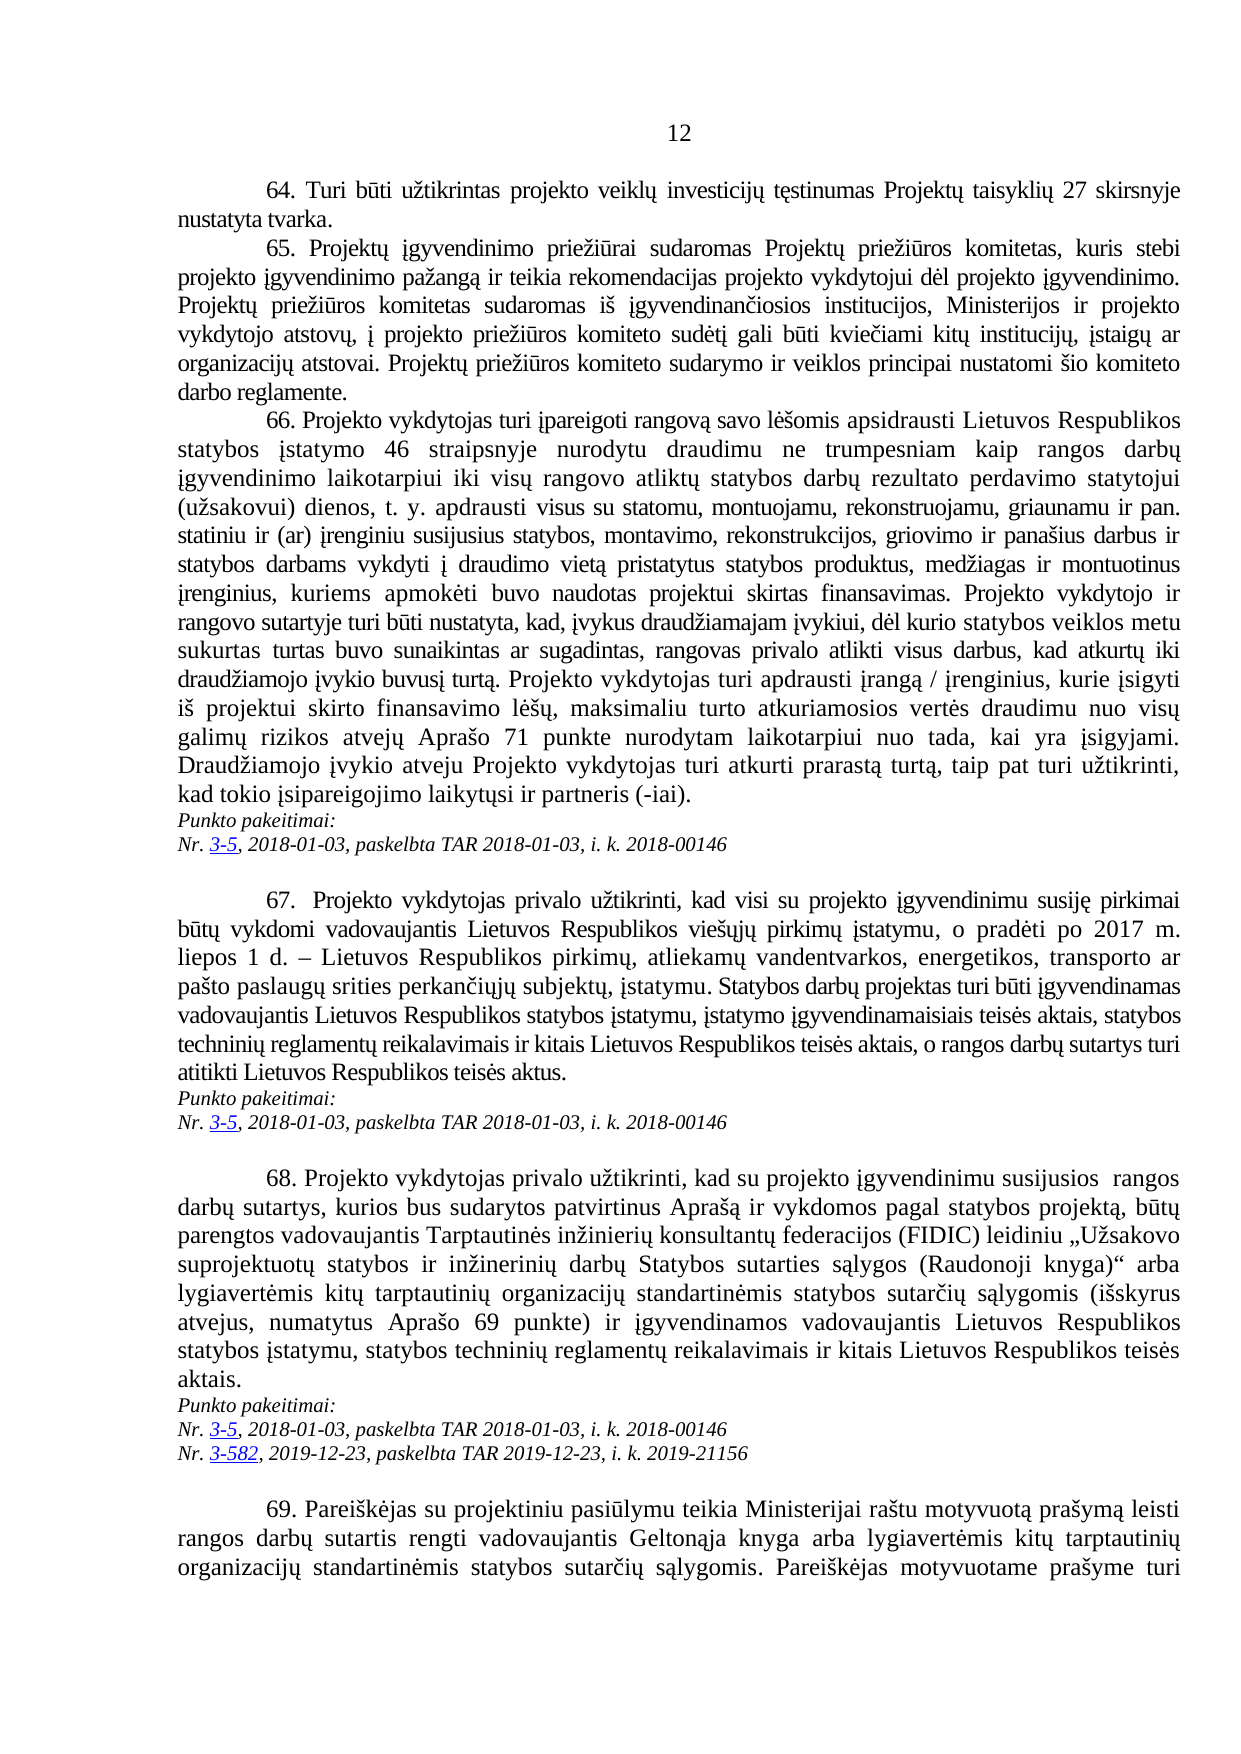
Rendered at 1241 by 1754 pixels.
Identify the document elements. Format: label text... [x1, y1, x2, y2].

text Nr. 3-5, 2018-01-03, paskelbta TAR 2018-01-03, i. k. 2018-00146 [177, 1110, 1181, 1134]
text Punkto pakeitimai: [177, 1393, 1181, 1417]
text Nr. 3-5, 2018-01-03, paskelbta TAR 2018-01-03, i. k. 2018-00146 [177, 832, 1181, 856]
text 69. Pareiškėjas su projektiniu pasiūlymu teikia Ministerijai raštu motyvuotą prašymą leisti rangos darbų sutartis rengti vadovaujantis Geltonąja knyga arba lygiavertėmis kitų tarptautinių organizacijų standartinėmis statybos sutarčių sąlygomis. Pareiškėjas motyvuotame prašyme turi [177, 1494, 1181, 1580]
text 65. Projektų įgyvendinimo priežiūrai sudaromas Projektų priežiūros komitetas, kuris stebi projekto įgyvendinimo pažangą ir teikia rekomendacijas projekto vykdytojui dėl projekto įgyvendinimo. Projektų priežiūros komitetas sudaromas iš įgyvendinančiosios institucijos, Ministerijos ir projekto vykdytojo atstovų, į projekto priežiūros komiteto sudėtį gali būti kviečiami kitų institucijų, įstaigų ar organizacijų atstovai. Projektų priežiūros komiteto sudarymo ir veiklos principai nustatomi šio komiteto darbo reglamente. [177, 233, 1181, 406]
text Punkto pakeitimai: [177, 808, 1181, 832]
text Nr. 3-582, 2019-12-23, paskelbta TAR 2019-12-23, i. k. 2019-21156 [177, 1441, 1181, 1465]
text Nr. 3-5, 2018-01-03, paskelbta TAR 2018-01-03, i. k. 2018-00146 [177, 1417, 1181, 1441]
text Punkto pakeitimai: [177, 1086, 1181, 1110]
text 68. Projekto vykdytojas privalo užtikrinti, kad su projekto įgyvendinimu susijusios rangos darbų sutartys, kurios bus sudarytos patvirtinus Aprašą ir vykdomos pagal statybos projektą, būtų parengtos vadovaujantis Tarptautinės inžinierių konsultantų federacijos (FIDIC) leidiniu „Užsakovo suprojektuotų statybos ir inžinerinių darbų Statybos sutarties sąlygos (Raudonoji knyga)“ arba lygiavertėmis kitų tarptautinių organizacijų standartinėmis statybos sutarčių sąlygomis (išskyrus atvejus, numatytus Aprašo 69 punkte) ir įgyvendinamos vadovaujantis Lietuvos Respublikos statybos įstatymu, statybos techninių reglamentų reikalavimais ir kitais Lietuvos Respublikos teisės aktais. [177, 1163, 1181, 1393]
text 66. Projekto vykdytojas turi įpareigoti rangovą savo lėšomis apsidrausti Lietuvos Respublikos statybos įstatymo 46 straipsnyje nurodytu draudimu ne trumpesniam kaip rangos darbų įgyvendinimo laikotarpiui iki visų rangovo atliktų statybos darbų rezultato perdavimo statytojui (užsakovui) dienos, t. y. apdrausti visus su statomu, montuojamu, rekonstruojamu, griaunamu ir pan. statiniu ir (ar) įrenginiu susijusius statybos, montavimo, rekonstrukcijos, griovimo ir panašius darbus ir statybos darbams vykdyti į draudimo vietą pristatytus statybos produktus, medžiagas ir montuotinus įrenginius, kuriems apmokėti buvo naudotas projektui skirtas finansavimas. Projekto vykdytojo ir rangovo sutartyje turi būti nustatyta, kad, įvykus draudžiamajam įvykiui, dėl kurio statybos veiklos metu sukurtas turtas buvo sunaikintas ar sugadintas, rangovas privalo atlikti visus darbus, kad atkurtų iki draudžiamojo įvykio buvusį turtą. Projekto vykdytojas turi apdrausti įrangą / įrenginius, kurie įsigyti iš projektui skirto finansavimo lėšų, maksimaliu turto atkuriamosios vertės draudimu nuo visų galimų rizikos atvejų Aprašo 71 punkte nurodytam laikotarpiui nuo tada, kai yra įsigyjami. Draudžiamojo įvykio atveju Projekto vykdytojas turi atkurti prarastą turtą, taip pat turi užtikrinti, kad tokio įsipareigojimo laikytųsi ir partneris (-iai). [177, 406, 1181, 808]
text 64. Turi būti užtikrintas projekto veiklų investicijų tęstinumas Projektų taisyklių 27 skirsnyje nustatyta tvarka. [177, 176, 1181, 233]
text 67. Projekto vykdytojas privalo užtikrinti, kad visi su projekto įgyvendinimu susiję pirkimai būtų vykdomi vadovaujantis Lietuvos Respublikos viešųjų pirkimų įstatymu, o pradėti po 2017 m. liepos 1 d. – Lietuvos Respublikos pirkimų, atliekamų vandentvarkos, energetikos, transporto ar pašto paslaugų srities perkančiųjų subjektų, įstatymu. Statybos darbų projektas turi būti įgyvendinamas vadovaujantis Lietuvos Respublikos statybos įstatymu, įstatymo įgyvendinamaisiais teisės aktais, statybos techninių reglamentų reikalavimais ir kitais Lietuvos Respublikos teisės aktais, o rangos darbų sutartys turi atitikti Lietuvos Respublikos teisės aktus. [177, 885, 1181, 1086]
